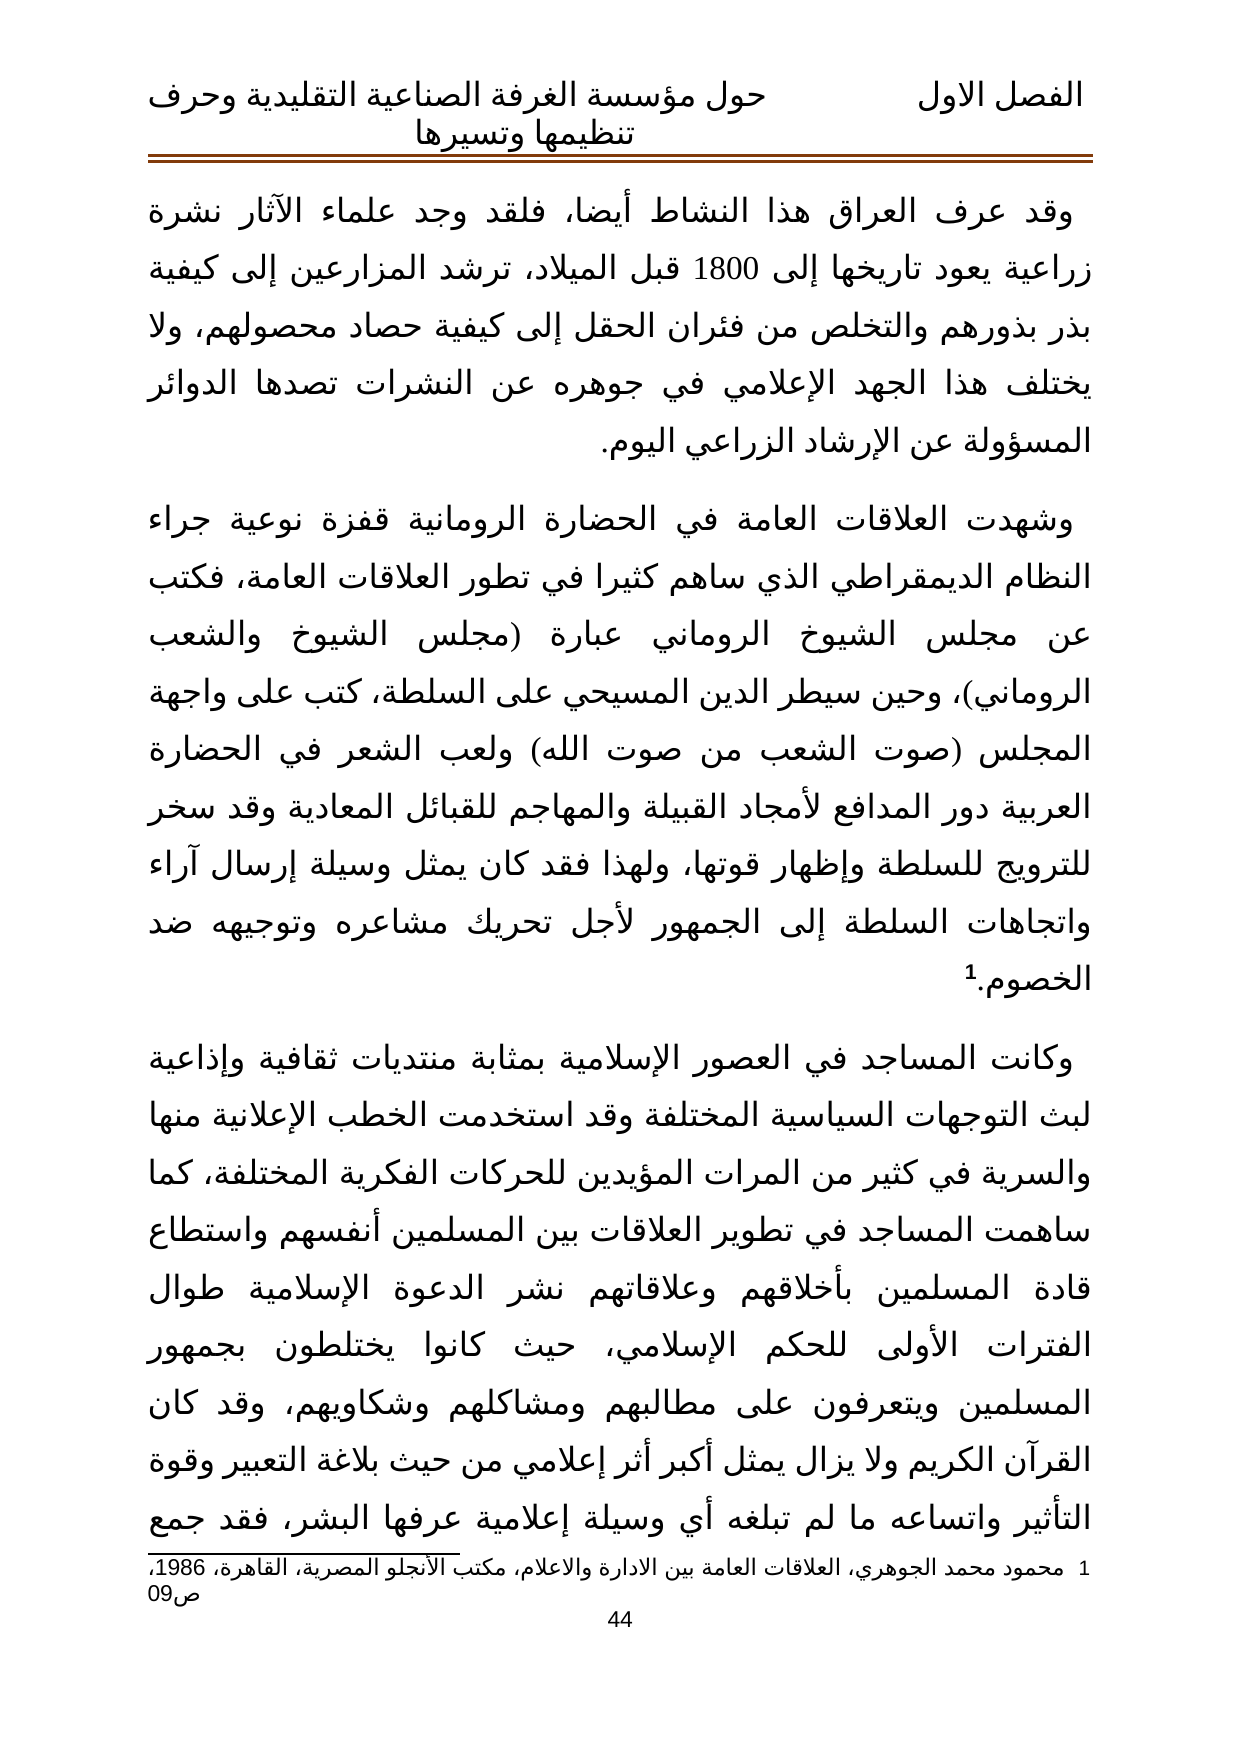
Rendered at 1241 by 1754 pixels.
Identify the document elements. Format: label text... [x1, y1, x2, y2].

text وقد عرف العراق هذا النشاط أيضا، فلقد وجد علماء الآثار نشرة زراعية يعود تاريخها إلى 1800 قبل الميلاد، ترشد المزارعين إلى كيفية بذر بذورهم والتخلص من فئران الحقل إلى كيفية حصاد محصولهم، ولا يختلف هذا الجهد الإعلامي في جوهره عن النشرات تصدها الدوائر المسؤولة عن الإرشاد الزراعي اليوم. [148, 191, 1093, 459]
text محمود محمد الجوهري، العلاقات العامة بين الادارة والاعلام، مكتب الأنجلو المصرية، القاهرة، 1986، ص09 [148, 1554, 1093, 1606]
text وكانت المساجد في العصور الإسلامية بمثابة منتديات ثقافية وإذاعية لبث التوجهات السياسية المختلفة وقد استخدمت الخطب الإعلانية منها والسرية في كثير من المرات المؤيدين للحركات الفكرية المختلفة، كما ساهمت المساجد في تطوير العلاقات بين المسلمين أنفسهم واستطاع قادة المسلمين بأخلاقهم وعلاقاتهم نشر الدعوة الإسلامية طوال الفترات الأولى للحكم الإسلامي، حيث كانوا يختلطون بجمهور المسلمين ويتعرفون على مطالبهم ومشاكلهم وشكاويهم، وقد كان القرآن الكريم ولا يزال يمثل أكبر أثر إعلامي من حيث بلاغة التعبير وقوة التأثير واتساعه ما لم تبلغه أي وسيلة إعلامية عرفها البشر، فقد جمع بين الملايين من الناس باختلاف أجناسهم وحضاراتهم، ووحد بين مشاعرهم وأهدافهم بشكل تعجز عنه وسائل الإعلام في العصر الحديث. [148, 1038, 1093, 1536]
text وشهدت العلاقات العامة في الحضارة الرومانية قفزة نوعية جراء النظام الديمقراطي الذي ساهم كثيرا في تطور العلاقات العامة، فكتب عن مجلس الشيوخ الروماني عبارة (مجلس الشيوخ والشعب الروماني)، وحين سيطر الدين المسيحي على السلطة، كتب على واجهة المجلس (صوت الشعب من صوت الله) ولعب الشعر في الحضارة العربية دور المدافع لأمجاد القبيلة والمهاجم للقبائل المعادية وقد سخر للترويج للسلطة وإظهار قوتها، ولهذا فقد كان يمثل وسيلة إرسال آراء واتجاهات السلطة إلى الجمهور لأجل تحريك مشاعره وتوجيهه ضد الخصوم. [148, 499, 1093, 998]
